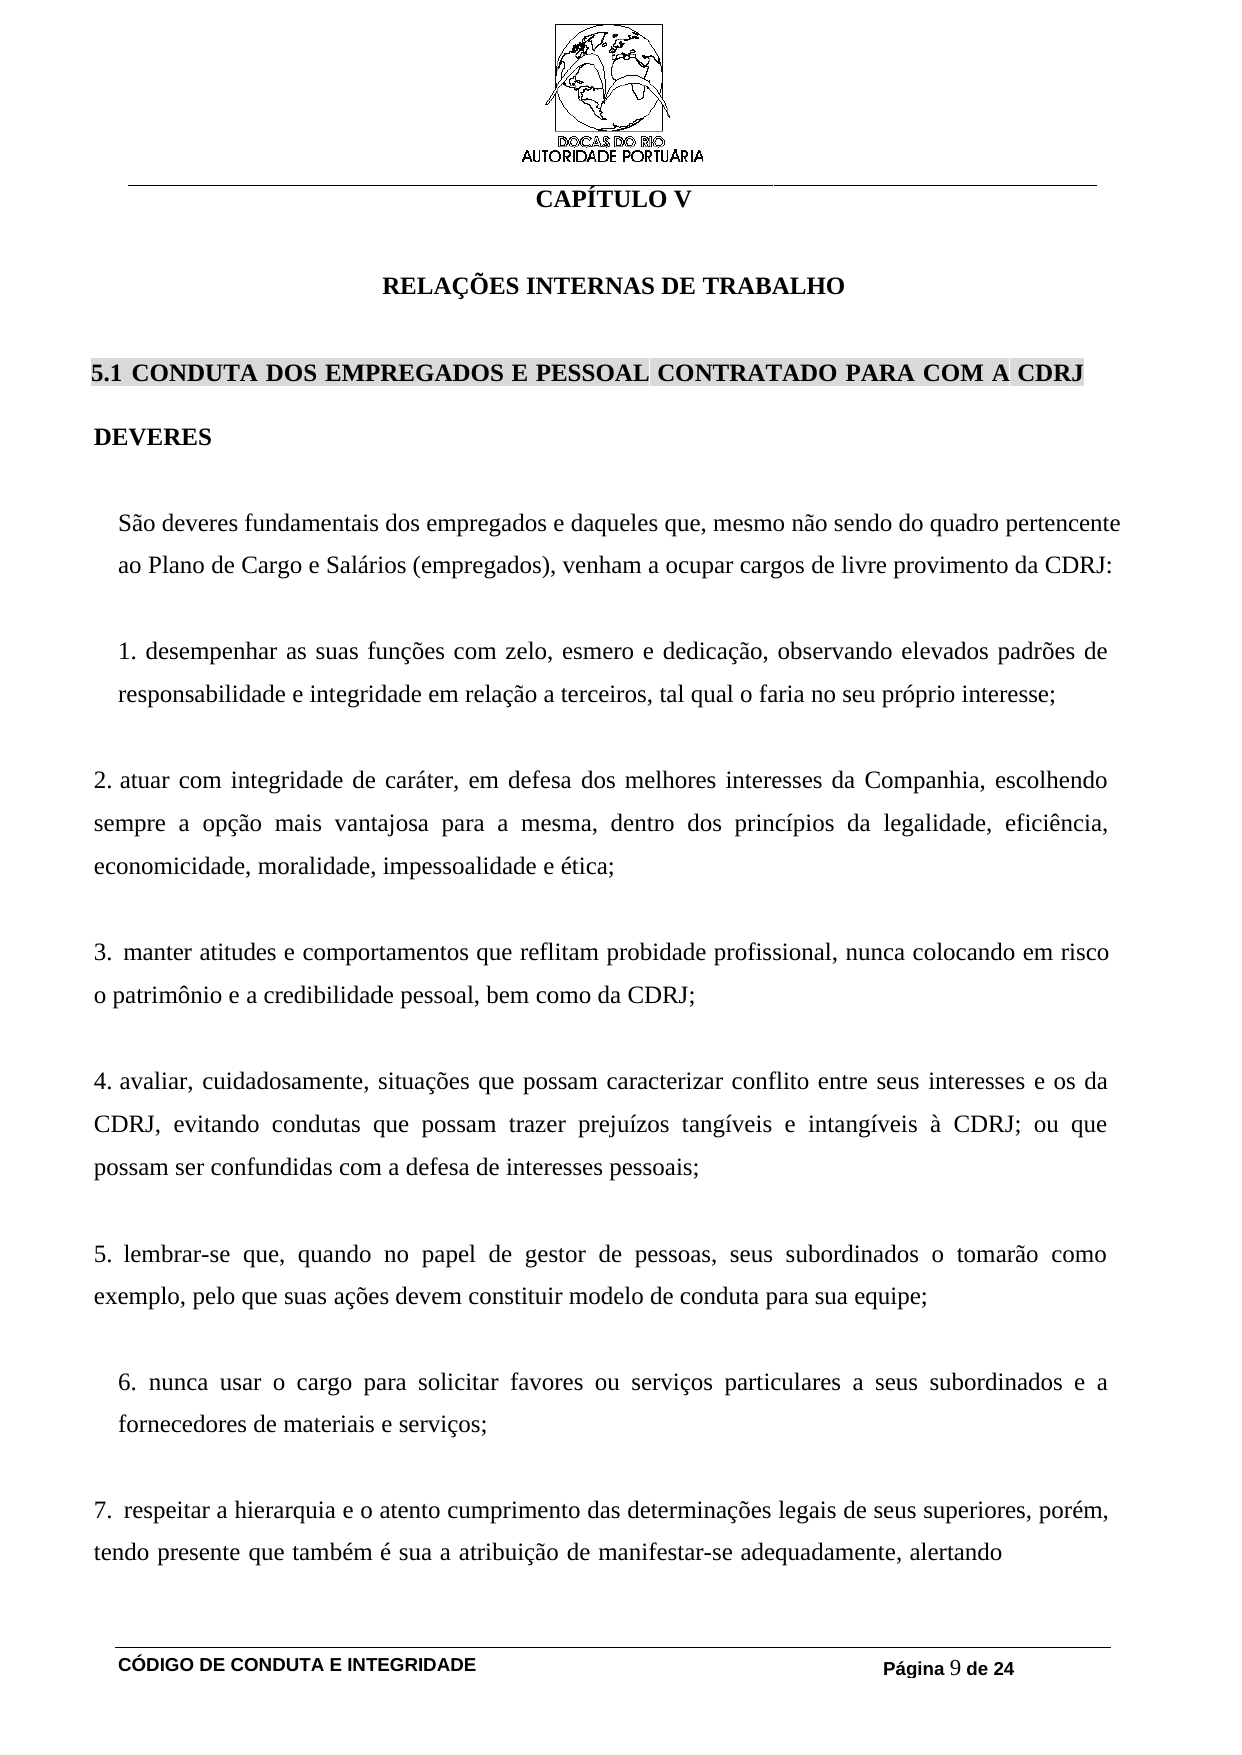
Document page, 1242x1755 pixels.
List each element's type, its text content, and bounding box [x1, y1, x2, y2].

text São deveres fundamentais dos empregados e daqueles que, mesmo não sendo do quadro pertencente ao Plano de Cargo e Salários (empregados), venham a ocupar cargos de livre provimento da CDRJ: [118, 508, 1125, 579]
list CONDUTA DOS EMPREGADOS E PESSOAL CONTRATADO PARA COM A CDRJ DEVERES [91, 358, 1112, 451]
list avaliar, cuidadosamente, situações que possam caracterizar conflito entre seus interesses e os da CDRJ, evitando condutas que possam trazer prejuízos tangíveis e intangíveis à CDRJ; ou que possam ser confundidas com a defesa de interesses pessoais; [94, 1066, 1109, 1181]
list atuar com integridade de caráter, em defesa dos melhores interesses da Companhia, escolhendo sempre a opção mais vantajosa para a mesma, dentro dos princípios da legalidade, eficiência, economicidade, moralidade, impessoalidade e ética; [94, 765, 1109, 880]
list manter atitudes e comportamentos que reflitam probidade profissional, nunca colocando em risco o patrimônio e a credibilidade pessoal, bem como da CDRJ; [94, 937, 1109, 1009]
list nunca usar o cargo para solicitar favores ou serviços particulares a seus subordinados e a fornecedores de materiais e serviços; [118, 1367, 1110, 1438]
subtitle CAPÍTULO V [351, 185, 876, 214]
text RELAÇÕES INTERNAS DE TRABALHO [381, 271, 846, 300]
list lembrar-se que, quando no papel de gestor de pessoas, seus subordinados o tomarão como exemplo, pelo que suas ações devem constituir modelo de conduta para sua equipe; [94, 1239, 1109, 1310]
list desempenhar as suas funções com zelo, esmero e dedicação, observando elevados padrões de responsabilidade e integridade em relação a terceiros, tal qual o faria no seu próprio interesse; [118, 636, 1109, 708]
list respeitar a hierarquia e o atento cumprimento das determinações legais de seus superiores, porém, tendo presente que também é sua a atribuição de manifestar-se adequadamente, alertando [94, 1495, 1109, 1566]
